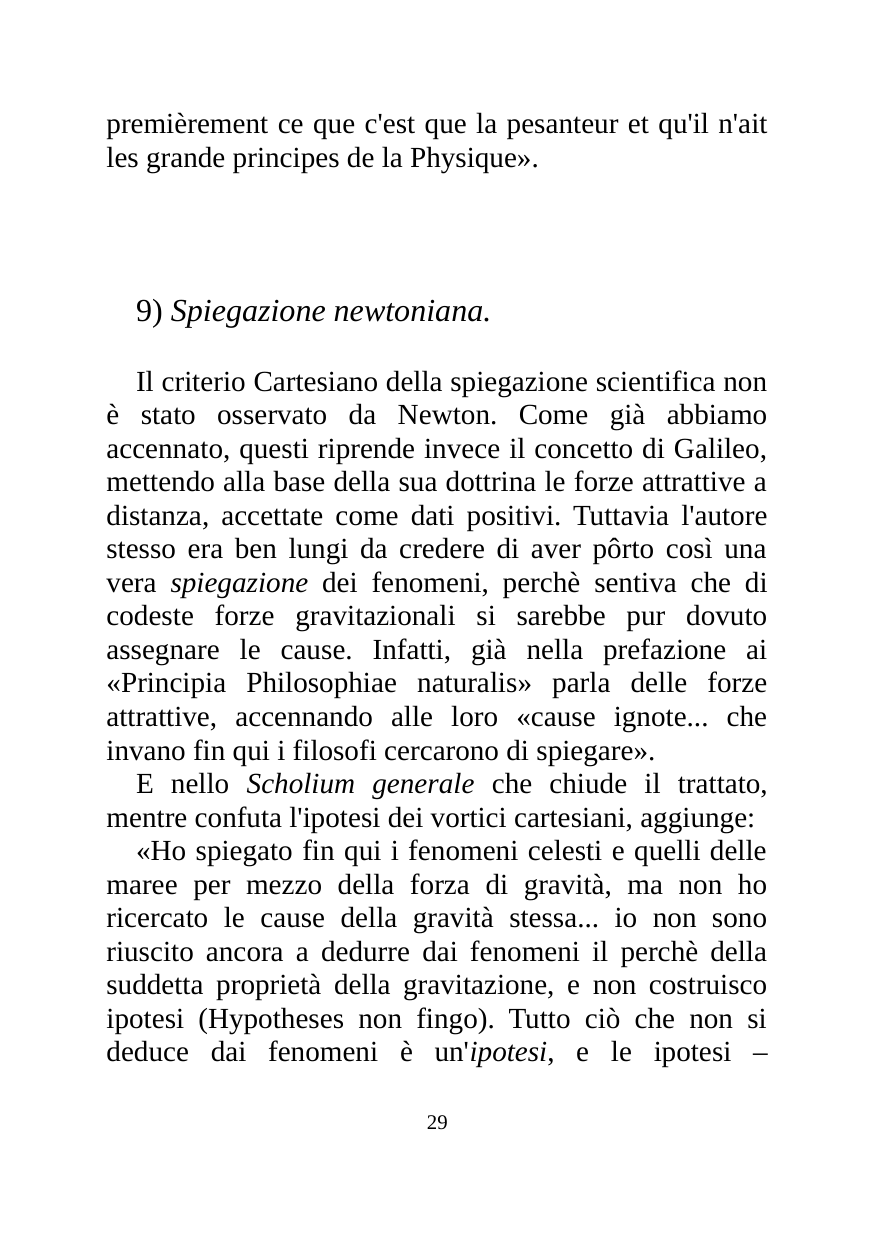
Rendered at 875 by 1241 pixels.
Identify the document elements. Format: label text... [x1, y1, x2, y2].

text E nello Scholium generale che chiude il trattato, mentre confuta l'ipotesi dei vortici cartesiani, aggiunge: [106, 766, 768, 833]
text premièrement ce que c'est que la pesanteur et qu'il n'ait les grande principes de la Physique». [106, 106, 768, 173]
subtitle 9) Spiegazione newtoniana. [106, 291, 768, 328]
text Il criterio Cartesiano della spiegazione scientifica non è stato osservato da Newton. Come già abbiamo accennato, questi riprende invece il concetto di Galileo, mettendo alla base della sua dottrina le forze attrattive a distanza, accettate come dati positivi. Tuttavia l'autore stesso era ben lungi da credere di aver pôrto così una vera spiegazione dei fenomeni, perchè sentiva che di codeste forze gravitazionali si sarebbe pur dovuto assegnare le cause. Infatti, già nella prefazione ai «Principia Philosophiae naturalis» parla delle forze attrattive, accennando alle loro «cause ignote... che invano fin qui i filosofi cercarono di spiegare». [106, 364, 768, 766]
text «Ho spiegato fin qui i fenomeni celesti e quelli delle maree per mezzo della forza di gravità, ma non ho ricercato le cause della gravità stessa... io non sono riuscito ancora a dedurre dai fenomeni il perchè della suddetta proprietà della gravitazione, e non costruisco ipotesi (Hypotheses non fingo). Tutto ciò che non si deduce dai fenomeni è un'ipotesi, e le ipotesi – [106, 833, 768, 1068]
